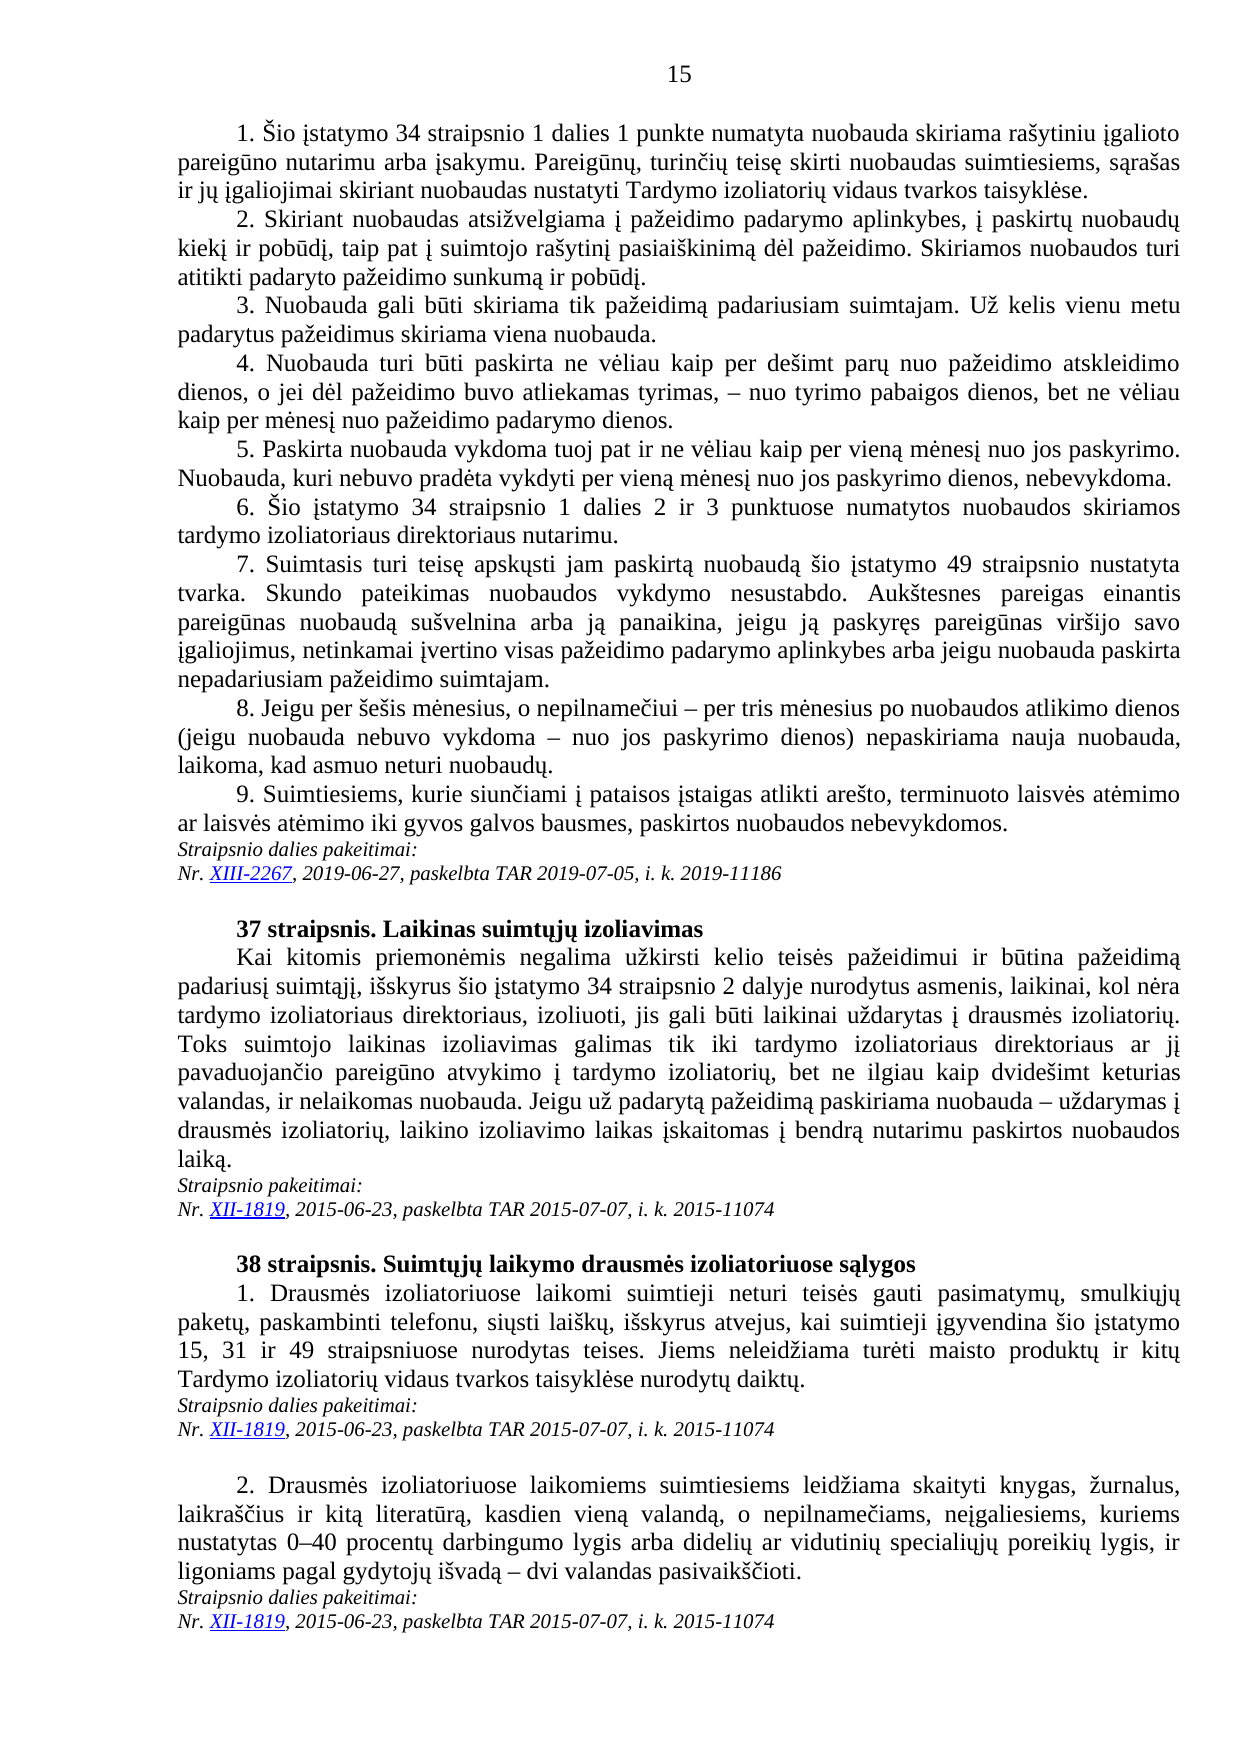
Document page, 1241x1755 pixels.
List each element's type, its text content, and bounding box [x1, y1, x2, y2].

text Straipsnio dalies pakeitimai: [177, 837, 1181, 861]
text Straipsnio dalies pakeitimai: [177, 1393, 1181, 1417]
text Nr. XII-1819, 2015-06-23, paskelbta TAR 2015-07-07, i. k. 2015-11074 [177, 1197, 1181, 1221]
text 7. Suimtasis turi teisę apskųsti jam paskirtą nuobaudą šio įstatymo 49 straipsnio nustatyta tvarka. Skundo pateikimas nuobaudos vykdymo nesustabdo. Aukštesnes pareigas einantis pareigūnas nuobaudą sušvelnina arba ją panaikina, jeigu ją paskyręs pareigūnas viršijo savo įgaliojimus, netinkamai įvertino visas pažeidimo padarymo aplinkybes arba jeigu nuobauda paskirta nepadariusiam pažeidimo suimtajam. [177, 549, 1181, 693]
text 3. Nuobauda gali būti skiriama tik pažeidimą padariusiam suimtajam. Už kelis vienu metu padarytus pažeidimus skiriama viena nuobauda. [177, 291, 1181, 348]
text 1. Šio įstatymo 34 straipsnio 1 dalies 1 punkte numatyta nuobauda skiriama rašytiniu įgalioto pareigūno nutarimu arba įsakymu. Pareigūnų, turinčių teisę skirti nuobaudas suimtiesiems, sąrašas ir jų įgaliojimai skiriant nuobaudas nustatyti Tardymo izoliatorių vidaus tvarkos taisyklėse. [177, 118, 1181, 204]
text 5. Paskirta nuobauda vykdoma tuoj pat ir ne vėliau kaip per vieną mėnesį nuo jos paskyrimo. Nuobauda, kuri nebuvo pradėta vykdyti per vieną mėnesį nuo jos paskyrimo dienos, nebevykdoma. [177, 434, 1181, 492]
text Nr. XII-1819, 2015-06-23, paskelbta TAR 2015-07-07, i. k. 2015-11074 [177, 1417, 1181, 1441]
text 38 straipsnis. Suimtųjų laikymo drausmės izoliatoriuose sąlygos [177, 1249, 1181, 1278]
text 2. Skiriant nuobaudas atsižvelgiama į pažeidimo padarymo aplinkybes, į paskirtų nuobaudų kiekį ir pobūdį, taip pat į suimtojo rašytinį pasiaiškinimą dėl pažeidimo. Skiriamos nuobaudos turi atitikti padaryto pažeidimo sunkumą ir pobūdį. [177, 204, 1181, 291]
text Nr. XII-1819, 2015-06-23, paskelbta TAR 2015-07-07, i. k. 2015-11074 [177, 1609, 1181, 1633]
text 8. Jeigu per šešis mėnesius, o nepilnamečiui – per tris mėnesius po nuobaudos atlikimo dienos (jeigu nuobauda nebuvo vykdoma – nuo jos paskyrimo dienos) nepaskiriama nauja nuobauda, laikoma, kad asmuo neturi nuobaudų. [177, 693, 1181, 779]
text Straipsnio pakeitimai: [177, 1172, 1181, 1197]
text 6. Šio įstatymo 34 straipsnio 1 dalies 2 ir 3 punktuose numatytos nuobaudos skiriamos tardymo izoliatoriaus direktoriaus nutarimu. [177, 492, 1181, 549]
text 4. Nuobauda turi būti paskirta ne vėliau kaip per dešimt parų nuo pažeidimo atskleidimo dienos, o jei dėl pažeidimo buvo atliekamas tyrimas, – nuo tyrimo pabaigos dienos, bet ne vėliau kaip per mėnesį nuo pažeidimo padarymo dienos. [177, 348, 1181, 434]
text Nr. XIII-2267, 2019-06-27, paskelbta TAR 2019-07-05, i. k. 2019-11186 [177, 861, 1181, 885]
text Kai kitomis priemonėmis negalima užkirsti kelio teisės pažeidimui ir būtina pažeidimą padariusį suimtąjį, išskyrus šio įstatymo 34 straipsnio 2 dalyje nurodytus asmenis, laikinai, kol nėra tardymo izoliatoriaus direktoriaus, izoliuoti, jis gali būti laikinai uždarytas į drausmės izoliatorių. Toks suimtojo laikinas izoliavimas galimas tik iki tardymo izoliatoriaus direktoriaus ar jį pavaduojančio pareigūno atvykimo į tardymo izoliatorių, bet ne ilgiau kaip dvidešimt keturias valandas, ir nelaikomas nuobauda. Jeigu už padarytą pažeidimą paskiriama nuobauda – uždarymas į drausmės izoliatorių, laikino izoliavimo laikas įskaitomas į bendrą nutarimu paskirtos nuobaudos laiką. [177, 942, 1181, 1172]
text 9. Suimtiesiems, kurie siunčiami į pataisos įstaigas atlikti arešto, terminuoto laisvės atėmimo ar laisvės atėmimo iki gyvos galvos bausmes, paskirtos nuobaudos nebevykdomos. [177, 779, 1181, 837]
text 1. Drausmės izoliatoriuose laikomi suimtieji neturi teisės gauti pasimatymų, smulkiųjų paketų, paskambinti telefonu, siųsti laiškų, išskyrus atvejus, kai suimtieji įgyvendina šio įstatymo 15, 31 ir 49 straipsniuose nurodytas teises. Jiems neleidžiama turėti maisto produktų ir kitų Tardymo izoliatorių vidaus tvarkos taisyklėse nurodytų daiktų. [177, 1278, 1181, 1393]
text 37 straipsnis. Laikinas suimtųjų izoliavimas [177, 914, 1181, 942]
text Straipsnio dalies pakeitimai: [177, 1585, 1181, 1609]
text 2. Drausmės izoliatoriuose laikomiems suimtiesiems leidžiama skaityti knygas, žurnalus, laikraščius ir kitą literatūrą, kasdien vieną valandą, o nepilnamečiams, neįgaliesiems, kuriems nustatytas 0–40 procentų darbingumo lygis arba didelių ar vidutinių specialiųjų poreikių lygis, ir ligoniams pagal gydytojų išvadą – dvi valandas pasivaikščioti. [177, 1470, 1181, 1585]
